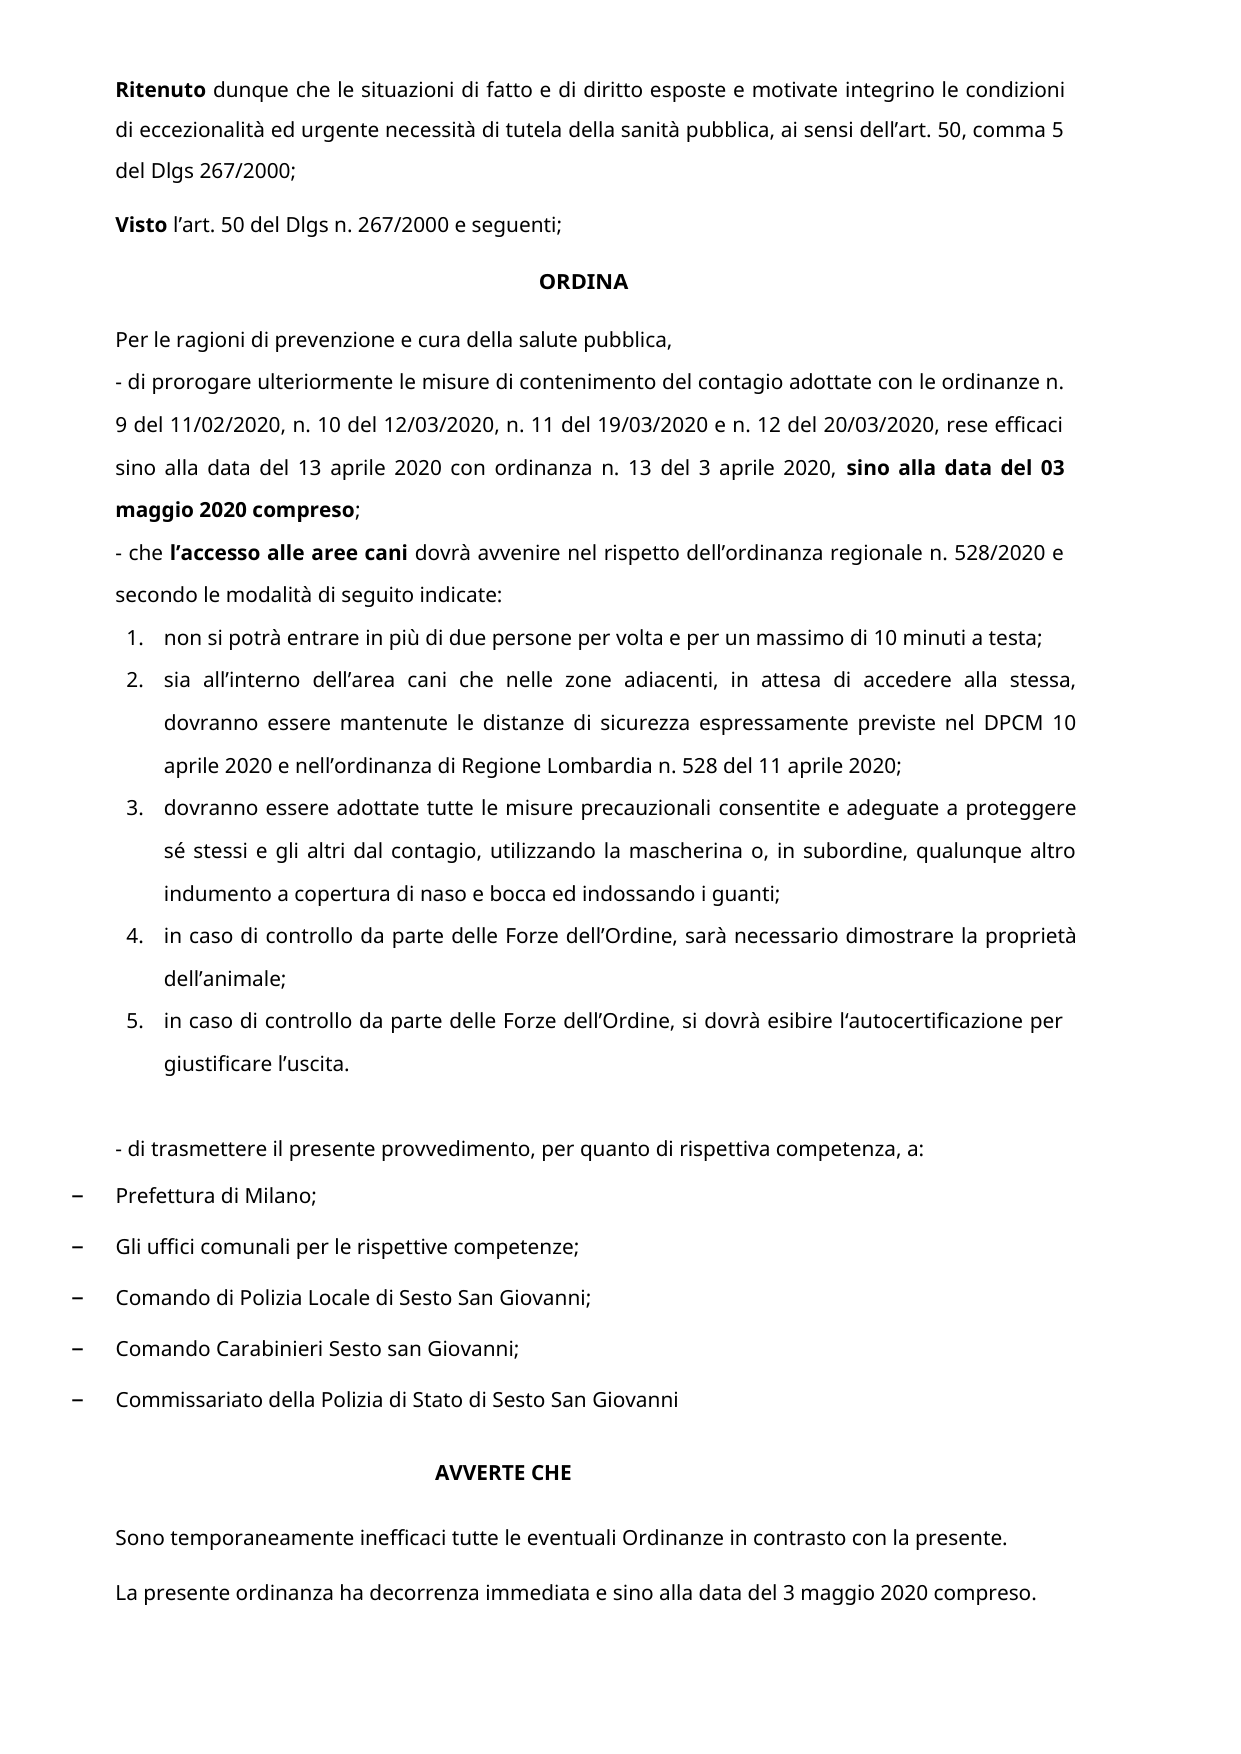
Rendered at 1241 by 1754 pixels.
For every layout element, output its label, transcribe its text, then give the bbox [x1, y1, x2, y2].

list AVVERTE CHE [115, 1458, 891, 1486]
list Commissariato della Polizia di Stato di Sesto San Giovanni [89, 1381, 1065, 1415]
text La presente ordinanza ha decorrenza immediata e sino alla data del 3 maggio 2020 compreso. [115, 1578, 1066, 1607]
text - di prorogare ulteriormente le misure di contenimento del contagio adottate con le ordinanze n. 9 del 11/02/2020, n. 10 del 12/03/2020, n. 11 del 19/03/2020 e n. 12 del 20/03/2020, rese efficaci sino alla data del 13 aprile 2020 con ordinanza n. 13 del 3 aprile 2020, sino alla data del 03 maggio 2020 compreso; [115, 367, 1065, 524]
list dovranno essere adottate tutte le misure precauzionali consentite e adeguate a proteggere sé stessi e gli altri dal contagio, utilizzando la mascherina o, in subordine, qualunque altro indumento a copertura di naso e bocca ed indossando i guanti; [126, 793, 1078, 907]
text Visto l’art. 50 del Dlgs n. 267/2000 e seguenti; [115, 210, 1078, 239]
list in caso di controllo da parte delle Forze dell’Ordine, si dovrà esibire l‘autocertificazione per giustificare l’uscita. [126, 1006, 1065, 1077]
text - che l’accesso alle aree cani dovrà avvenire nel rispetto dell’ordinanza regionale n. 528/2020 e secondo le modalità di seguito indicate: [115, 538, 1065, 609]
list non si potrà entrare in più di due persone per volta e per un massimo di 10 minuti a testa; [126, 623, 1078, 651]
list sia all’interno dell’area cani che nelle zone adiacenti, in attesa di accedere alla stessa, dovranno essere mantenute le distanze di sicurezza espressamente previste nel DPCM 10 aprile 2020 e nell’ordinanza di Regione Lombardia n. 528 del 11 aprile 2020; [126, 666, 1078, 779]
list in caso di controllo da parte delle Forze dell’Ordine, sarà necessario dimostrare la proprietà dell’animale; [126, 921, 1078, 992]
text Per le ragioni di prevenzione e cura della salute pubblica, [115, 325, 1065, 353]
list Comando di Polizia Locale di Sesto San Giovanni; [89, 1279, 1065, 1313]
text - di trasmettere il presente provvedimento, per quanto di rispettiva competenza, a: [115, 1134, 1065, 1163]
list Comando Carabinieri Sesto san Giovanni; [89, 1330, 1065, 1364]
text Ritenuto dunque che le situazioni di fatto e di diritto esposte e motivate integrino le condizioni di eccezionalità ed urgente necessità di tutela della sanità pubblica, ai sensi dell’art. 50, comma 5 del Dlgs 267/2000; [115, 75, 1066, 185]
list Gli uffici comunali per le rispettive competenze; [89, 1228, 1065, 1262]
subtitle ORDINA [89, 267, 1078, 296]
text Sono temporaneamente inefficaci tutte le eventuali Ordinanze in contrasto con la presente. [115, 1523, 1066, 1551]
list Prefettura di Milano; [89, 1177, 1065, 1211]
